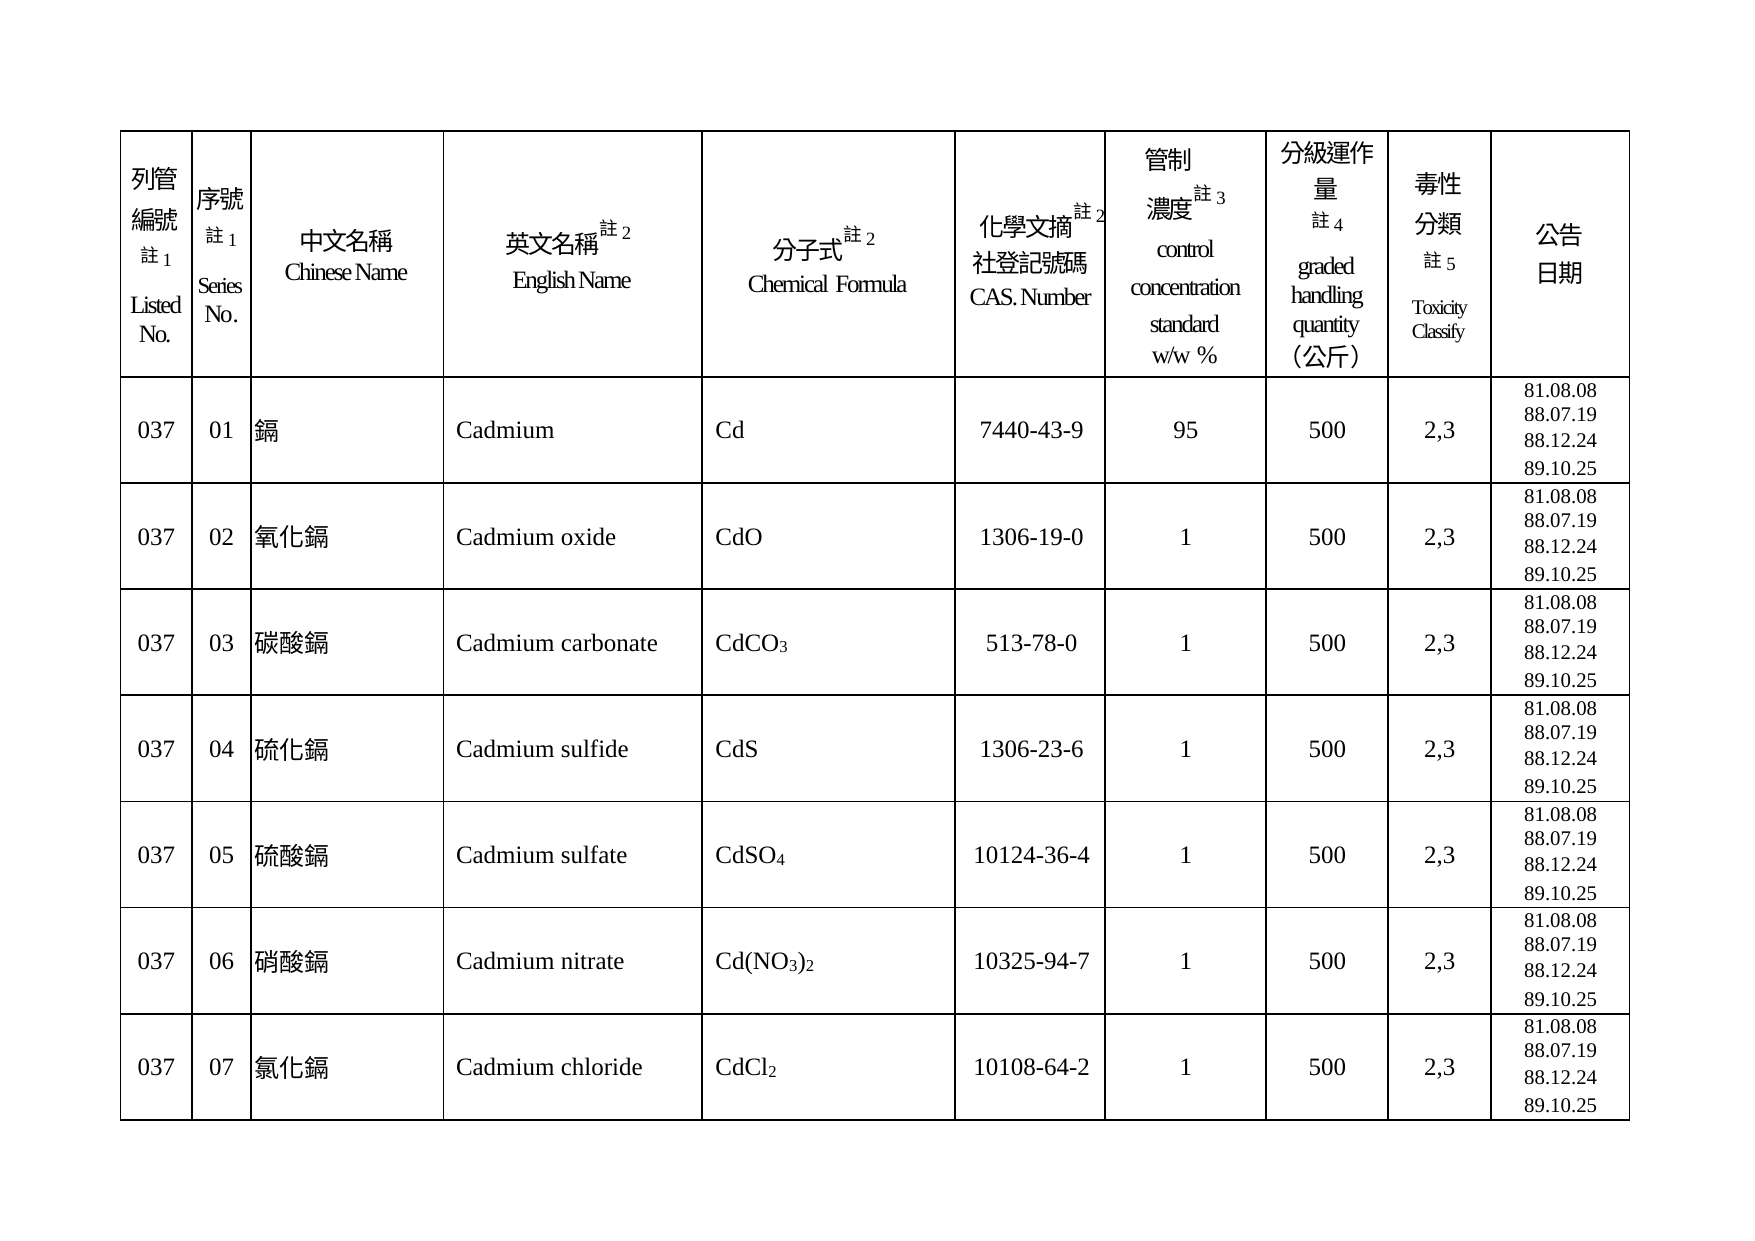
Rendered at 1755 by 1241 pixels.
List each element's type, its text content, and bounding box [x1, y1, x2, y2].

table_cell 500 [1267, 484, 1387, 588]
table_cell Cd [703, 378, 954, 482]
table_cell 1 [1106, 484, 1265, 588]
table_cell 81.08.08 88.07.19 88.12.24 89.10.25 [1492, 590, 1629, 694]
table_cell Cadmium oxide [444, 484, 701, 588]
table_cell 81.08.08 88.07.19 88.12.24 89.10.25 [1492, 484, 1629, 588]
table_cell 硝酸鎘 [252, 908, 443, 1013]
table_header 分級運作量 註4 graded handling quantity （公斤） [1267, 132, 1387, 376]
table_cell 037 [121, 590, 191, 694]
table_cell 10108-64-2 [956, 1015, 1104, 1119]
table_header 英文名稱註2 English Name [444, 132, 701, 376]
table_cell CdS [703, 696, 954, 801]
table_cell 1 [1106, 908, 1265, 1013]
table_cell 513-78-0 [956, 590, 1104, 694]
table_cell 1 [1106, 802, 1265, 907]
table_cell CdCl2 [703, 1015, 954, 1119]
table_cell 氯化鎘 [252, 1015, 443, 1119]
table_cell 81.08.08 88.07.19 88.12.24 89.10.25 [1492, 1015, 1629, 1119]
table_cell 500 [1267, 696, 1387, 801]
table_cell 10325-94-7 [956, 908, 1104, 1013]
table_cell 2,3 [1389, 378, 1490, 482]
table_header 化學文摘註2 社登記號碼 CAS. Number [956, 132, 1104, 376]
table_header 列管 編號 註1 Listed No. [121, 132, 191, 376]
table_cell 2,3 [1389, 484, 1490, 588]
table_cell Cadmium chloride [444, 1015, 701, 1119]
table_cell 037 [121, 1015, 191, 1119]
table_cell 81.08.08 88.07.19 88.12.24 89.10.25 [1492, 378, 1629, 482]
table_cell 硫酸鎘 [252, 802, 443, 907]
table_cell Cadmium [444, 378, 701, 482]
table_cell 500 [1267, 590, 1387, 694]
table_cell 500 [1267, 908, 1387, 1013]
table_cell 1306-19-0 [956, 484, 1104, 588]
table_cell Cadmium nitrate [444, 908, 701, 1013]
table_cell 碳酸鎘 [252, 590, 443, 694]
table_cell 7440-43-9 [956, 378, 1104, 482]
table_cell 鎘 [252, 378, 443, 482]
table_cell 氧化鎘 [252, 484, 443, 588]
table_cell Cd(NO3)2 [703, 908, 954, 1013]
table_cell 81.08.08 88.07.19 88.12.24 89.10.25 [1492, 908, 1629, 1013]
table_cell 05 [193, 802, 250, 907]
table_cell Cadmium sulfate [444, 802, 701, 907]
table_cell 2,3 [1389, 590, 1490, 694]
table_header 分子式註2 Chemical Formula [703, 132, 954, 376]
table_cell 037 [121, 696, 191, 801]
table_cell CdO [703, 484, 954, 588]
table_cell 500 [1267, 1015, 1387, 1119]
table_cell 01 [193, 378, 250, 482]
table_cell 95 [1106, 378, 1265, 482]
table_cell 037 [121, 484, 191, 588]
table_cell CdCO3 [703, 590, 954, 694]
table_cell 04 [193, 696, 250, 801]
table_cell 81.08.08 88.07.19 88.12.24 89.10.25 [1492, 696, 1629, 801]
table_header 公告 日期 [1492, 132, 1629, 376]
table_cell 03 [193, 590, 250, 694]
table_cell CdSO4 [703, 802, 954, 907]
table_cell 10124-36-4 [956, 802, 1104, 907]
table_header 序號 註1 Series No. [193, 132, 250, 376]
table_cell 硫化鎘 [252, 696, 443, 801]
table_cell 037 [121, 802, 191, 907]
table_cell 02 [193, 484, 250, 588]
table_cell 07 [193, 1015, 250, 1119]
table_header 中文名稱 Chinese Name [252, 132, 443, 376]
table_cell 1306-23-6 [956, 696, 1104, 801]
table_cell 2,3 [1389, 802, 1490, 907]
table_cell 2,3 [1389, 908, 1490, 1013]
table_cell 1 [1106, 696, 1265, 801]
table_cell 500 [1267, 378, 1387, 482]
table_cell 500 [1267, 802, 1387, 907]
table_header 毒性 分類 註5 Toxicity Classify [1389, 132, 1490, 376]
table_cell 037 [121, 908, 191, 1013]
table_cell 81.08.08 88.07.19 88.12.24 89.10.25 [1492, 802, 1629, 907]
table_cell 2,3 [1389, 696, 1490, 801]
table_cell 037 [121, 378, 191, 482]
table_header 管制 濃度註3 control concentration standard w/w % [1106, 132, 1265, 376]
table_cell 2,3 [1389, 1015, 1490, 1119]
table_cell Cadmium carbonate [444, 590, 701, 694]
table_cell 1 [1106, 590, 1265, 694]
table_cell 1 [1106, 1015, 1265, 1119]
table_cell 06 [193, 908, 250, 1013]
table_cell Cadmium sulfide [444, 696, 701, 801]
